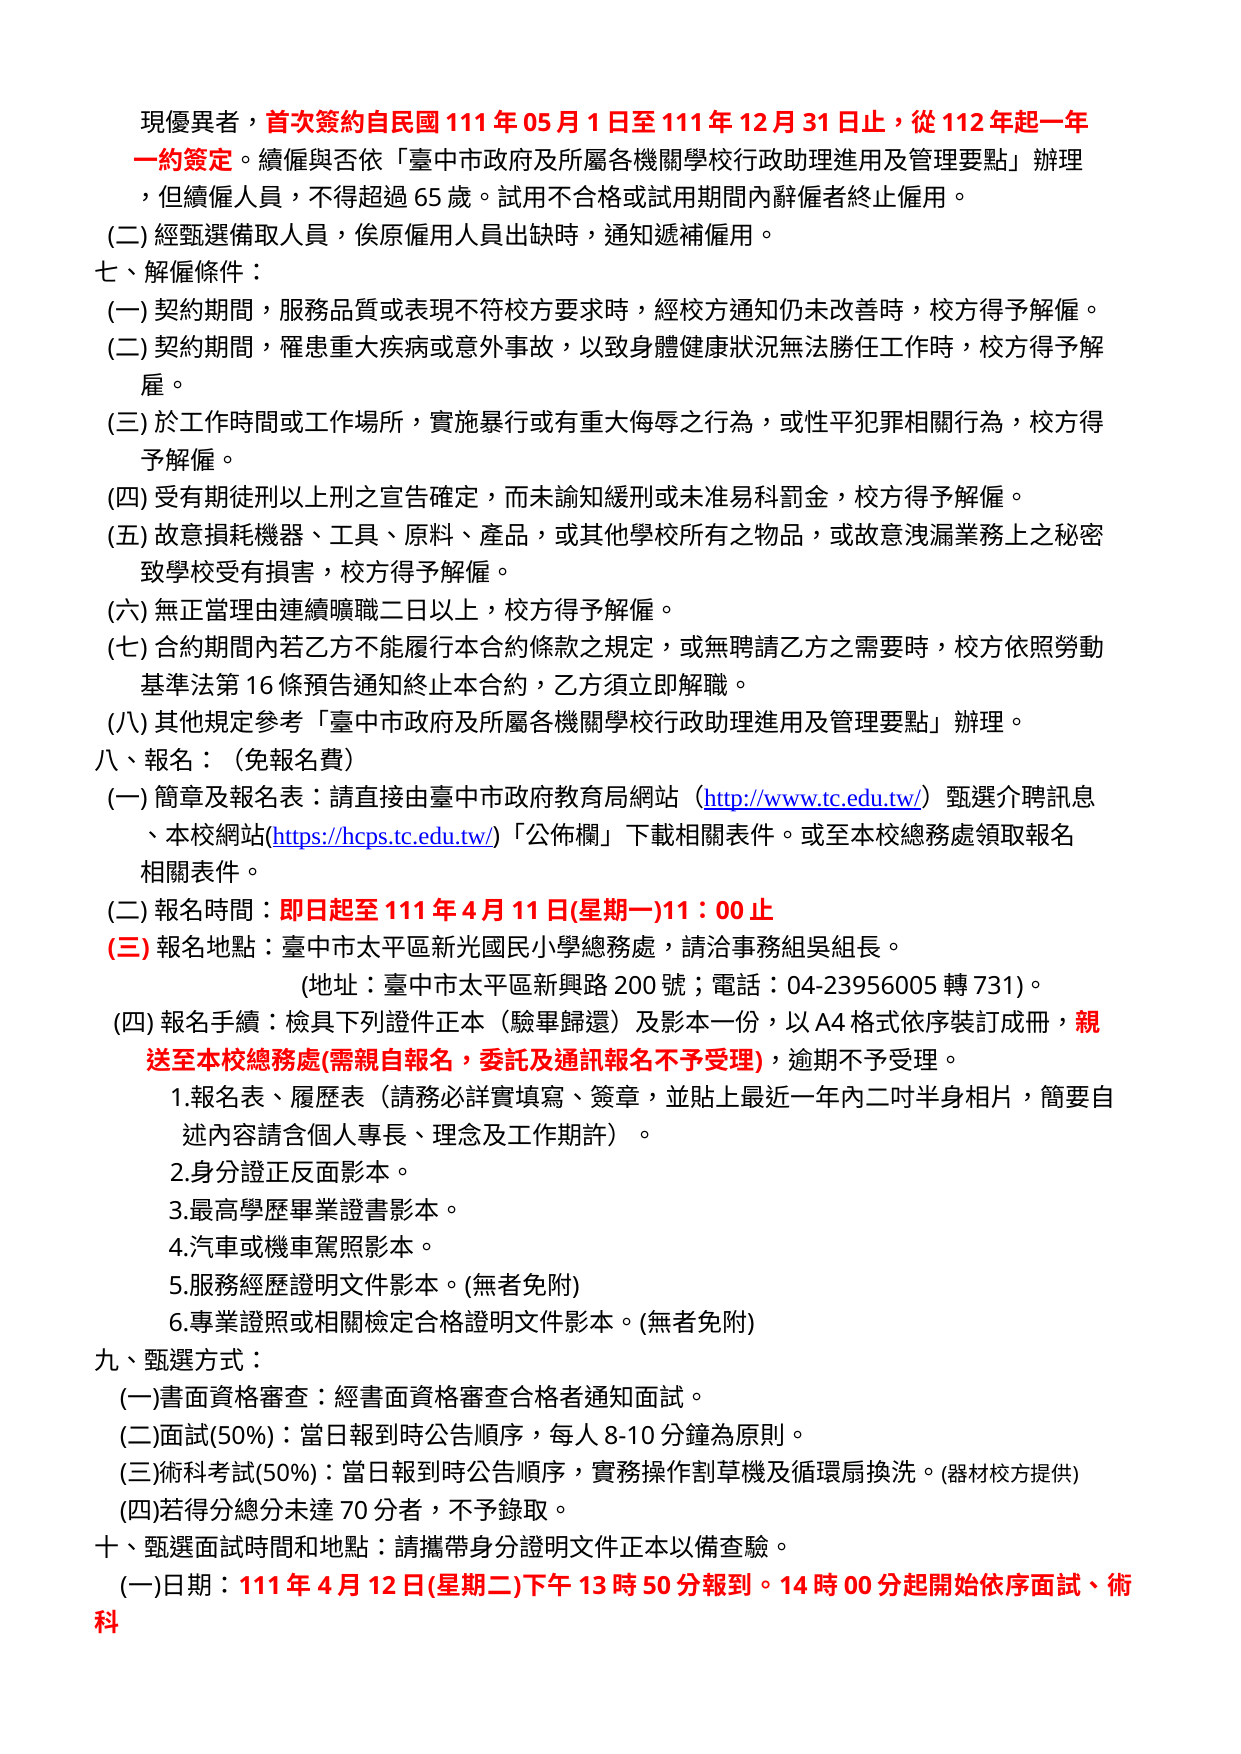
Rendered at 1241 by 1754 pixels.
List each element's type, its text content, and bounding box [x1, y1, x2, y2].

text (四) 受有期徒刑以上刑之宣告確定，而未諭知緩刑或未准易科罰金，校方得予解僱。 [94, 477, 1134, 515]
text 4.汽車或機車駕照影本。 [168, 1227, 1134, 1265]
text 、本校網站(https://hcps.tc.edu.tw/)「公佈欄」下載相關表件。或至本校總務處領取報名 [94, 815, 1134, 852]
text 九、甄選方式： [94, 1340, 1134, 1377]
text (二) 報名時間：即日起至111年4月11日(星期一)11：00止 [94, 890, 1134, 927]
text 十、甄選面試時間和地點：請攜帶身分證明文件正本以備查驗。 [94, 1527, 1134, 1565]
text 現優異者，首次簽約自民國111年05月1日至111年12月31日止，從112年起一年 [94, 102, 1134, 140]
text 述內容請含個人專長、理念及工作期許）。 [94, 1115, 1134, 1152]
text (一)書面資格審查：經書面資格審查合格者通知面試。 [94, 1377, 1134, 1415]
text 5.服務經歷證明文件影本。(無者免附) [168, 1265, 1134, 1302]
text (一) 簡章及報名表：請直接由臺中市政府教育局網站（http://www.tc.edu.tw/）甄選介聘訊息 [94, 777, 1134, 815]
text ，但續僱人員，不得超過65歲。試用不合格或試用期間內辭僱者終止僱用。 [94, 177, 1134, 215]
text 一約簽定。續僱與否依「臺中市政府及所屬各機關學校行政助理進用及管理要點」辦理 [94, 140, 1134, 177]
text (三) 報名地點：臺中市太平區新光國民小學總務處，請洽事務組吳組長。 [94, 927, 1134, 965]
text 致學校受有損害，校方得予解僱。 [94, 552, 1134, 590]
text 予解僱。 [94, 440, 1134, 477]
text 送至本校總務處(需親自報名，委託及通訊報名不予受理)，逾期不予受理。 [107, 1040, 1134, 1077]
text (二)面試(50%)：當日報到時公告順序，每人8-10分鐘為原則。 [94, 1415, 1134, 1452]
text 相關表件。 [94, 852, 1134, 890]
text 八、報名：（免報名費） [94, 740, 1134, 777]
text (二) 經甄選備取人員，俟原僱用人員出缺時，通知遞補僱用。 [94, 215, 1134, 252]
text (二) 契約期間，罹患重大疾病或意外事故，以致身體健康狀況無法勝任工作時，校方得予解 [94, 327, 1134, 365]
text (四)若得分總分未達70分者，不予錄取。 [119, 1490, 1134, 1527]
text (三)術科考試(50%)：當日報到時公告順序，實務操作割草機及循環扇換洗。(器材校方提供) [94, 1452, 1134, 1490]
text (一) 契約期間，服務品質或表現不符校方要求時，經校方通知仍未改善時，校方得予解僱。 [94, 290, 1134, 327]
text (八) 其他規定參考「臺中市政府及所屬各機關學校行政助理進用及管理要點」辦理。 [94, 702, 1134, 740]
text (六) 無正當理由連續曠職二日以上，校方得予解僱。 [94, 590, 1134, 627]
text (一)日期：111年4月12日(星期二)下午13時50分報到。14時00分起開始依序面試、術科 [94, 1565, 1134, 1640]
text 6.專業證照或相關檢定合格證明文件影本。(無者免附) [168, 1302, 1134, 1340]
text (五) 故意損耗機器、工具、原料、產品，或其他學校所有之物品，或故意洩漏業務上之秘密 [94, 515, 1134, 552]
text 3.最高學歷畢業證書影本。 [168, 1190, 1134, 1227]
text 2.身分證正反面影本。 [94, 1152, 1134, 1190]
text 七、解僱條件： [94, 252, 1134, 290]
text 基準法第16條預告通知終止本合約，乙方須立即解職。 [94, 665, 1134, 702]
text (地址：臺中市太平區新興路200號；電話：04-23956005轉731)。 [163, 965, 1134, 1002]
text 雇。 [94, 365, 1134, 402]
text 1.報名表、履歷表（請務必詳實填寫、簽章，並貼上最近一年內二吋半身相片，簡要自 [94, 1077, 1134, 1115]
text (四) 報名手續：檢具下列證件正本（驗畢歸還）及影本一份，以A4格式依序裝訂成冊，親 [107, 1002, 1134, 1040]
text (三) 於工作時間或工作場所，實施暴行或有重大侮辱之行為，或性平犯罪相關行為，校方得 [94, 402, 1134, 440]
text (七) 合約期間內若乙方不能履行本合約條款之規定，或無聘請乙方之需要時，校方依照勞動 [94, 627, 1134, 665]
